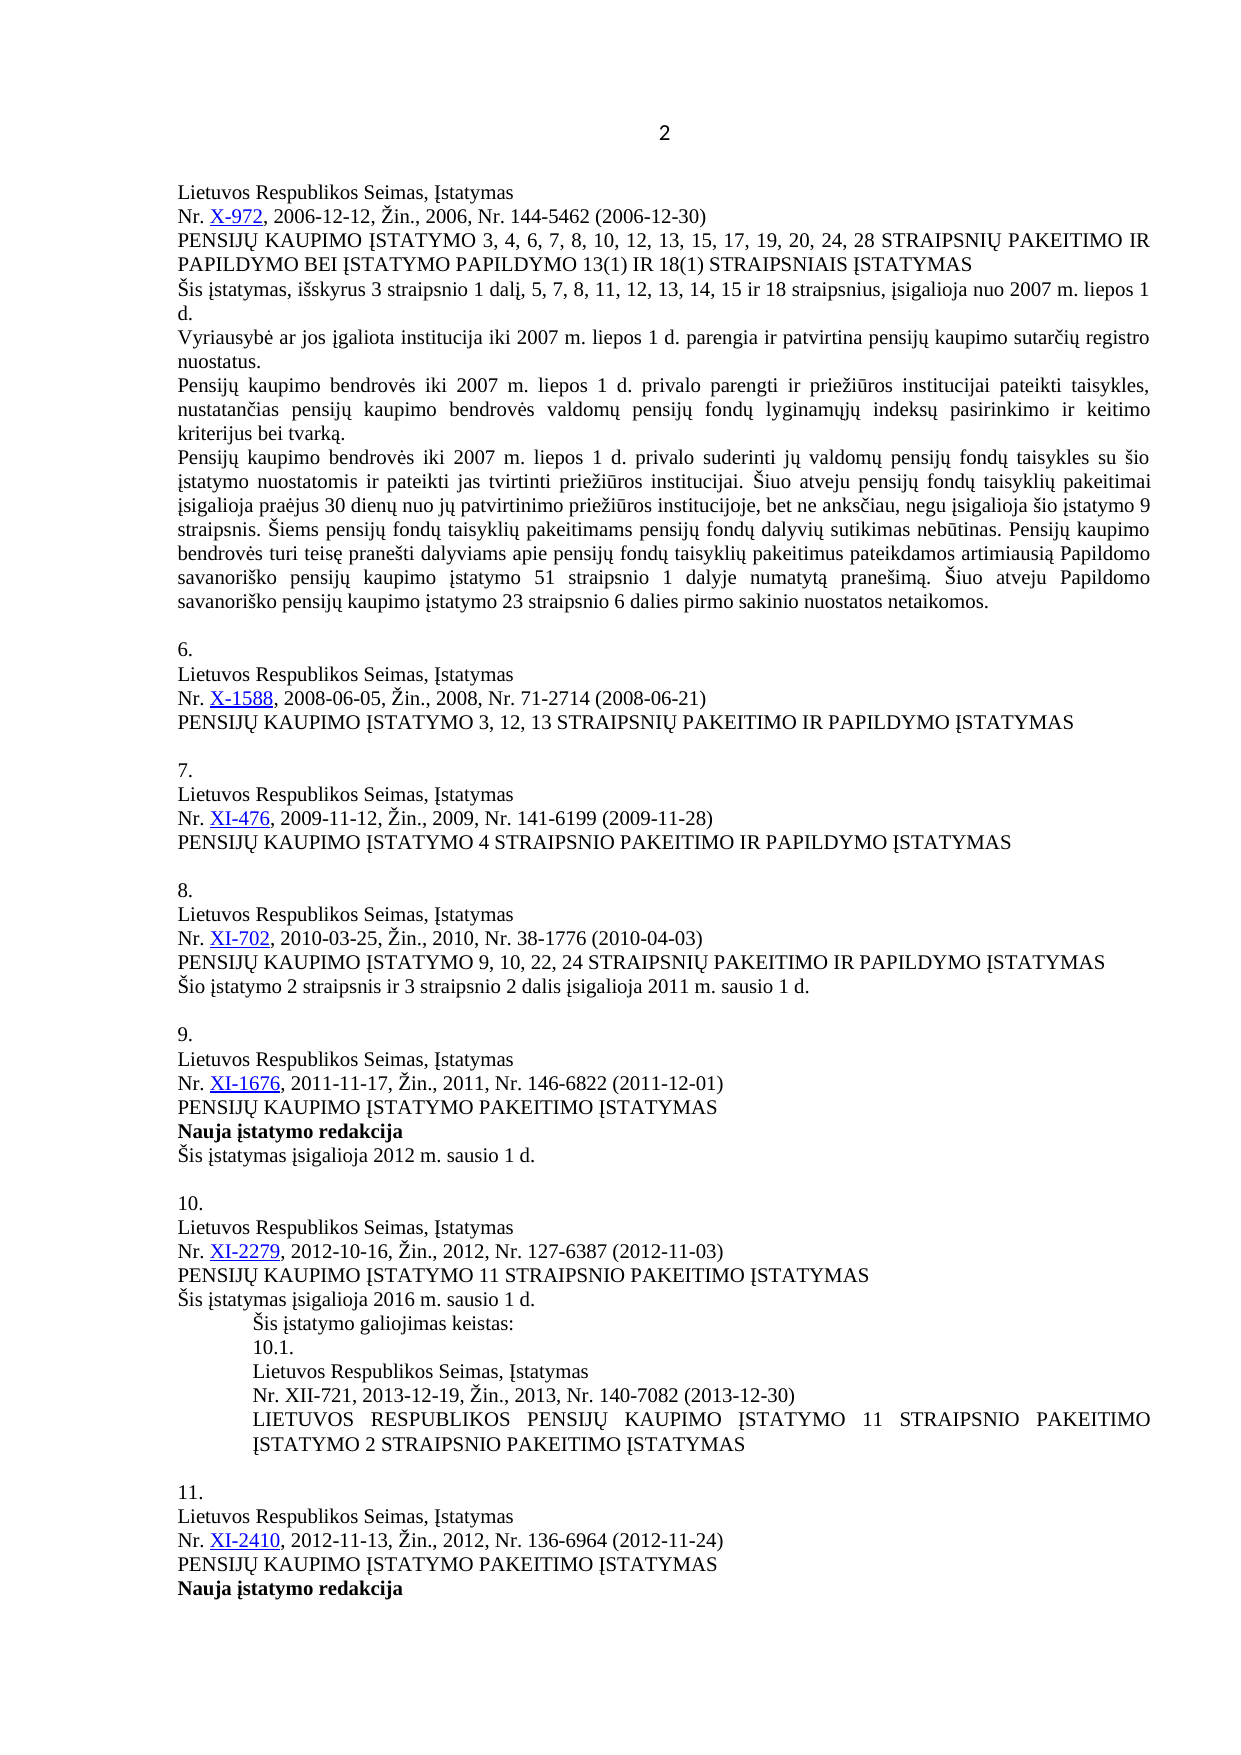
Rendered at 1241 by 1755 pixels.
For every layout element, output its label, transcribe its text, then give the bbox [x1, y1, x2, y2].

text Lietuvos Respublikos Seimas, Įstatymas [177, 180, 1152, 204]
text 11. [177, 1479, 1152, 1504]
text PENSIJŲ KAUPIMO ĮSTATYMO 4 STRAIPSNIO PAKEITIMO IR PAPILDYMO ĮSTATYMAS [177, 830, 1152, 854]
text 9. [177, 1022, 1152, 1046]
text 6. [177, 637, 1152, 661]
text PENSIJŲ KAUPIMO ĮSTATYMO 3, 4, 6, 7, 8, 10, 12, 13, 15, 17, 19, 20, 24, 28 STRAIPSNIŲ PAKEITIMO IR PAPILDYMO BEI ĮSTATYMO PAPILDYMO 13(1) IR 18(1) STRAIPSNIAIS ĮSTATYMAS [177, 228, 1152, 276]
text Nr. XI-2410, 2012-11-13, Žin., 2012, Nr. 136-6964 (2012-11-24) [177, 1528, 1152, 1552]
text Nr. X-1588, 2008-06-05, Žin., 2008, Nr. 71-2714 (2008-06-21) [177, 686, 1152, 709]
text PENSIJŲ KAUPIMO ĮSTATYMO 11 STRAIPSNIO PAKEITIMO ĮSTATYMAS [177, 1263, 1152, 1287]
text Nr. XI-2279, 2012-10-16, Žin., 2012, Nr. 127-6387 (2012-11-03) [177, 1239, 1152, 1263]
text 10. [177, 1191, 1152, 1215]
text Nauja įstatymo redakcija [177, 1576, 1152, 1600]
text Šio įstatymo 2 straipsnis ir 3 straipsnio 2 dalis įsigalioja 2011 m. sausio 1 d. [177, 974, 1152, 998]
text Nr. XII-721, 2013-12-19, Žin., 2013, Nr. 140-7082 (2013-12-30) [177, 1383, 1152, 1407]
text Lietuvos Respublikos Seimas, Įstatymas [177, 1359, 1152, 1383]
text Lietuvos Respublikos Seimas, Įstatymas [177, 902, 1152, 926]
text Lietuvos Respublikos Seimas, Įstatymas [177, 1504, 1152, 1528]
text 7. [177, 758, 1152, 782]
text Pensijų kaupimo bendrovės iki 2007 m. liepos 1 d. privalo parengti ir priežiūros institucijai pateikti taisykles, nustatančias pensijų kaupimo bendrovės valdomų pensijų fondų lyginamųjų indeksų pasirinkimo ir keitimo kriterijus bei tvarką. [177, 373, 1152, 445]
text Lietuvos Respublikos Seimas, Įstatymas [177, 1046, 1152, 1071]
text Šis įstatymas įsigalioja 2016 m. sausio 1 d. [177, 1287, 1152, 1311]
text Šis įstatymas įsigalioja 2012 m. sausio 1 d. [177, 1143, 1152, 1167]
text Nauja įstatymo redakcija [177, 1119, 1152, 1143]
text Lietuvos Respublikos Seimas, Įstatymas [177, 782, 1152, 806]
text 10.1. [177, 1335, 1152, 1359]
text Nr. XI-702, 2010-03-25, Žin., 2010, Nr. 38-1776 (2010-04-03) [177, 926, 1152, 950]
text Nr. X-972, 2006-12-12, Žin., 2006, Nr. 144-5462 (2006-12-30) [177, 204, 1152, 228]
text Pensijų kaupimo bendrovės iki 2007 m. liepos 1 d. privalo suderinti jų valdomų pensijų fondų taisykles su šio įstatymo nuostatomis ir pateikti jas tvirtinti priežiūros institucijai. Šiuo atveju pensijų fondų taisyklių pakeitimai įsigalioja praėjus 30 dienų nuo jų patvirtinimo priežiūros institucijoje, bet ne anksčiau, negu įsigalioja šio įstatymo 9 straipsnis. Šiems pensijų fondų taisyklių pakeitimams pensijų fondų dalyvių sutikimas nebūtinas. Pensijų kaupimo bendrovės turi teisę pranešti dalyviams apie pensijų fondų taisyklių pakeitimus pateikdamos artimiausią Papildomo savanoriško pensijų kaupimo įstatymo 51 straipsnio 1 dalyje numatytą pranešimą. Šiuo atveju Papildomo savanoriško pensijų kaupimo įstatymo 23 straipsnio 6 dalies pirmo sakinio nuostatos netaikomos. [177, 445, 1152, 613]
text PENSIJŲ KAUPIMO ĮSTATYMO 9, 10, 22, 24 STRAIPSNIŲ PAKEITIMO IR PAPILDYMO ĮSTATYMAS [177, 950, 1152, 974]
text PENSIJŲ KAUPIMO ĮSTATYMO PAKEITIMO ĮSTATYMAS [177, 1094, 1152, 1119]
text Nr. XI-476, 2009-11-12, Žin., 2009, Nr. 141-6199 (2009-11-28) [177, 806, 1152, 830]
text Šis įstatymo galiojimas keistas: [177, 1311, 1152, 1335]
text Lietuvos Respublikos Seimas, Įstatymas [177, 661, 1152, 686]
text Šis įstatymas, išskyrus 3 straipsnio 1 dalį, 5, 7, 8, 11, 12, 13, 14, 15 ir 18 straipsnius, įsigalioja nuo 2007 m. liepos 1 d. [177, 276, 1152, 324]
text PENSIJŲ KAUPIMO ĮSTATYMO PAKEITIMO ĮSTATYMAS [177, 1552, 1152, 1576]
text LIETUVOS RESPUBLIKOS PENSIJŲ KAUPIMO ĮSTATYMO 11 STRAIPSNIO PAKEITIMO ĮSTATYMO 2 STRAIPSNIO PAKEITIMO ĮSTATYMAS [252, 1407, 1152, 1456]
text Nr. XI-1676, 2011-11-17, Žin., 2011, Nr. 146-6822 (2011-12-01) [177, 1071, 1152, 1094]
text Lietuvos Respublikos Seimas, Įstatymas [177, 1215, 1152, 1239]
text 8. [177, 878, 1152, 902]
text PENSIJŲ KAUPIMO ĮSTATYMO 3, 12, 13 STRAIPSNIŲ PAKEITIMO IR PAPILDYMO ĮSTATYMAS [177, 709, 1152, 734]
text Vyriausybė ar jos įgaliota institucija iki 2007 m. liepos 1 d. parengia ir patvirtina pensijų kaupimo sutarčių registro nuostatus. [177, 324, 1152, 373]
